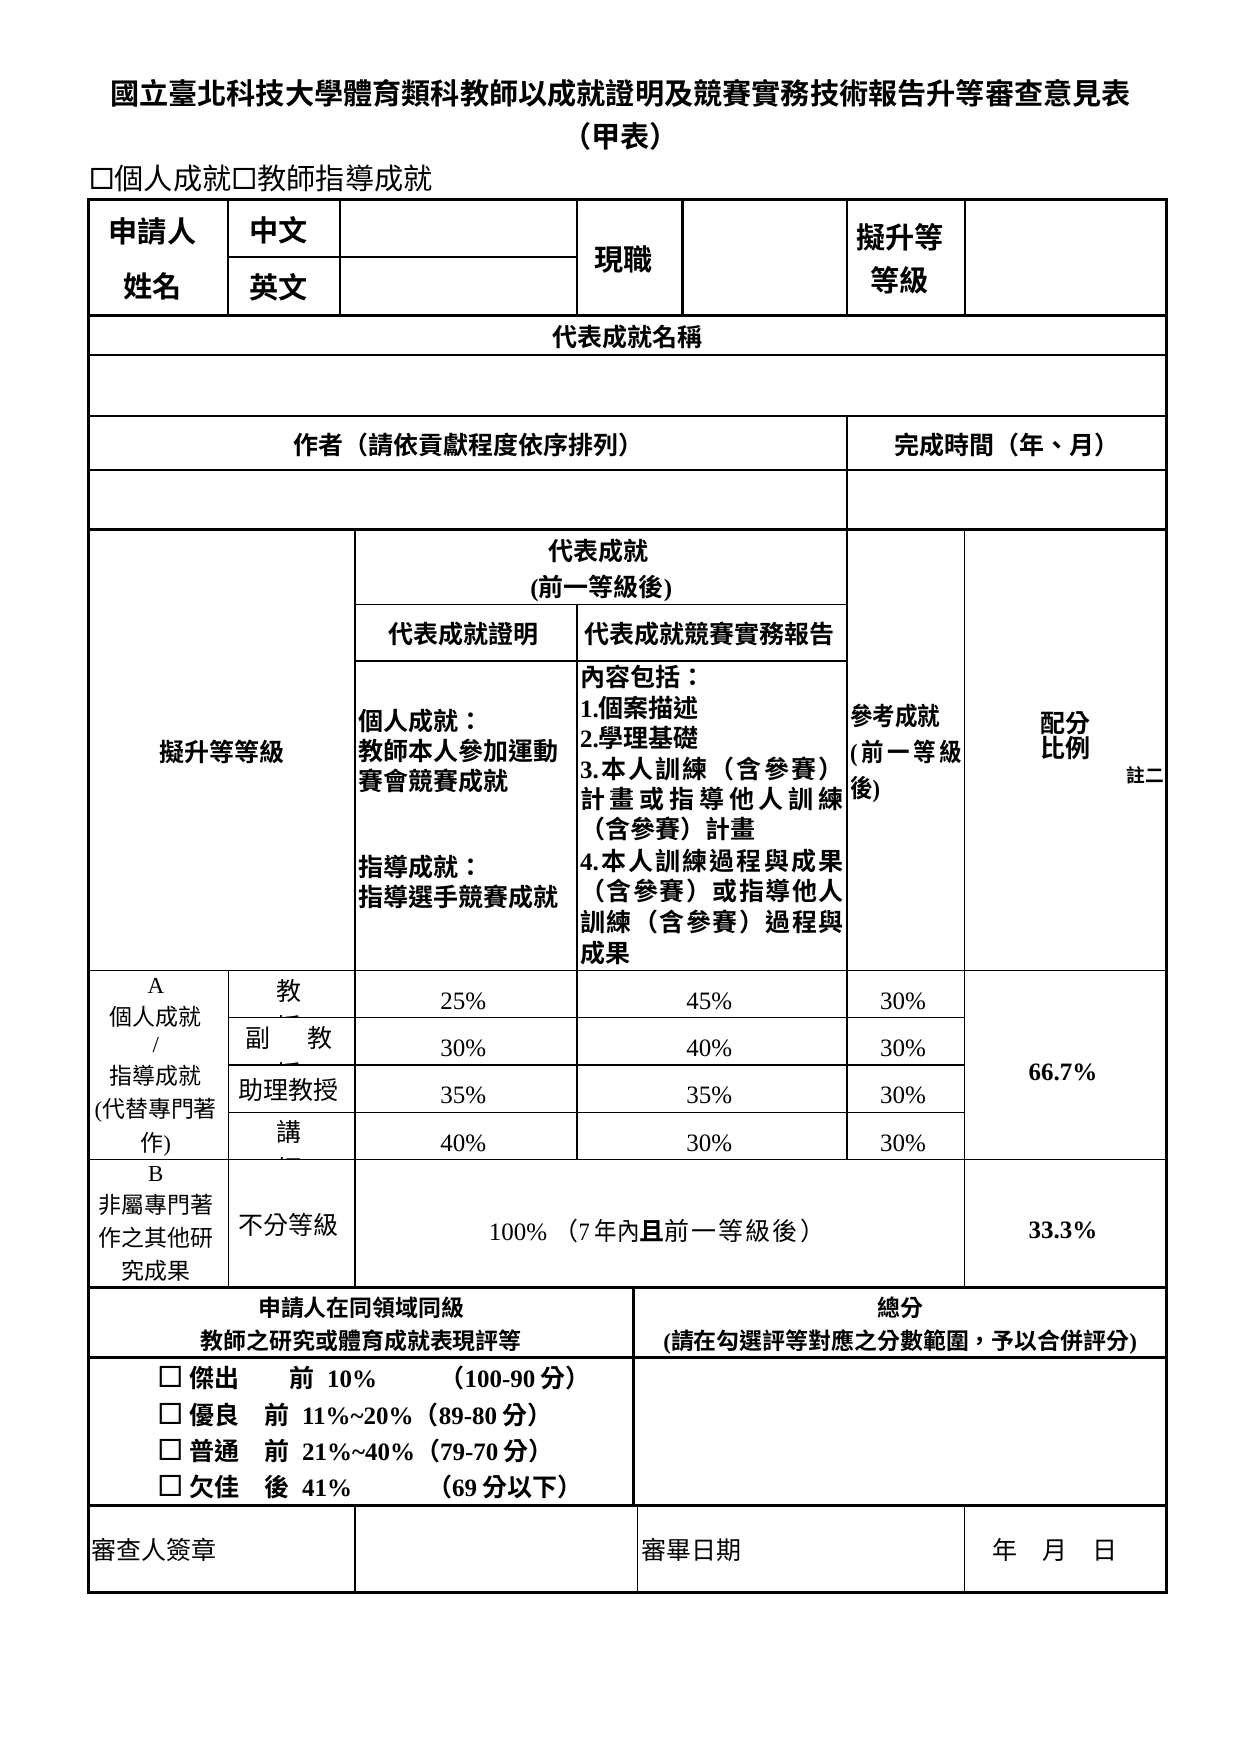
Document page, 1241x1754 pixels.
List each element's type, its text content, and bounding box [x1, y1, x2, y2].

table_cell 代表成就 (前一等級後) [356, 531, 846, 604]
table_cell 年 月 日 [965, 1507, 1165, 1591]
table_cell A 個人成就 / 指導成就 (代替專門著作) [90, 971, 228, 1159]
table_header [341, 201, 576, 256]
table_header 現職 [578, 201, 681, 313]
table_cell [341, 258, 576, 313]
table_cell 45% [578, 971, 846, 1017]
table_cell 30% [848, 971, 964, 1017]
table_cell 助理教授 [229, 1066, 354, 1111]
table_header 擬升等等級 [848, 201, 964, 313]
table_cell 30% [848, 1113, 964, 1159]
table_cell B 非屬專門著作之其他研究成果 [90, 1160, 228, 1286]
table_cell 個人成就： 教師本人參加運動賽會競賽成就 指導成就： 指導選手競賽成就 [356, 662, 576, 969]
table_cell 66.7% [965, 971, 1165, 1159]
table_cell 35% [356, 1066, 576, 1111]
table_cell 審畢日期 [638, 1507, 964, 1591]
table_cell 審查人簽章 [90, 1507, 354, 1591]
table_cell 代表成就競賽實務報告 [578, 605, 846, 660]
table_cell 教 授 [229, 971, 354, 1017]
table_header 申請人 姓名 [90, 201, 227, 313]
table_cell 申請人在同領域同級 教師之研究或體育成就表現評等 [90, 1289, 632, 1356]
table_cell 35% [578, 1066, 846, 1111]
table_cell 不分等級 [229, 1160, 354, 1286]
text 國立臺北科技大學體育類科教師以成就證明及競賽實務技術報告升等審查意見表（甲表） [89, 71, 1152, 155]
table_cell 30% [848, 1018, 964, 1064]
table_cell 擬升等等級 [90, 531, 354, 969]
table_cell 40% [356, 1113, 576, 1159]
table_cell 配分 比例 註二 [965, 531, 1165, 969]
table_cell  傑出 前 10% （100-90分）  優良 前 11%~20%（89-80分）  普通 前 21%~40%（79-70分）  欠佳 後 41% （69分以下） [90, 1359, 632, 1504]
table_cell 英文 [229, 258, 339, 313]
table_cell 25% [356, 971, 576, 1017]
table_cell [635, 1359, 1165, 1504]
table_cell 33.3% [965, 1160, 1165, 1286]
table_cell [90, 471, 846, 528]
table_cell 30% [848, 1066, 964, 1111]
table_cell [848, 471, 1165, 528]
table_cell 40% [578, 1018, 846, 1064]
table_cell [356, 1507, 637, 1591]
text 個人成就教師指導成就 [89, 155, 1152, 198]
table_cell 代表成就名稱 [90, 317, 1165, 354]
table_cell 完成時間（年、月） [848, 417, 1165, 469]
table_cell 總分 (請在勾選評等對應之分數範圍，予以合併評分) [635, 1289, 1165, 1356]
table_cell 講 師 [229, 1113, 354, 1159]
table_cell 副 教 授 [229, 1018, 354, 1064]
table_cell 100% （7年內且前一等級後） [356, 1160, 964, 1286]
table_cell 30% [578, 1113, 846, 1159]
table_header [684, 201, 846, 313]
table_cell 代表成就證明 [356, 605, 576, 660]
table_cell 作者（請依貢獻程度依序排列） [90, 417, 846, 469]
table_cell 參考成就 (前一等級後) [848, 531, 964, 969]
table_cell 30% [356, 1018, 576, 1064]
table_header 中文 [229, 201, 339, 256]
table_cell 內容包括： 1.個案描述 2.學理基礎 3.本人訓練（含參賽）計畫或指導他人訓練（含參賽）計畫 4.本人訓練過程與成果（含參賽）或指導他人訓練（含參賽）過程與成果 [578, 662, 846, 969]
table_header [966, 201, 1165, 313]
table_cell [90, 356, 1165, 415]
